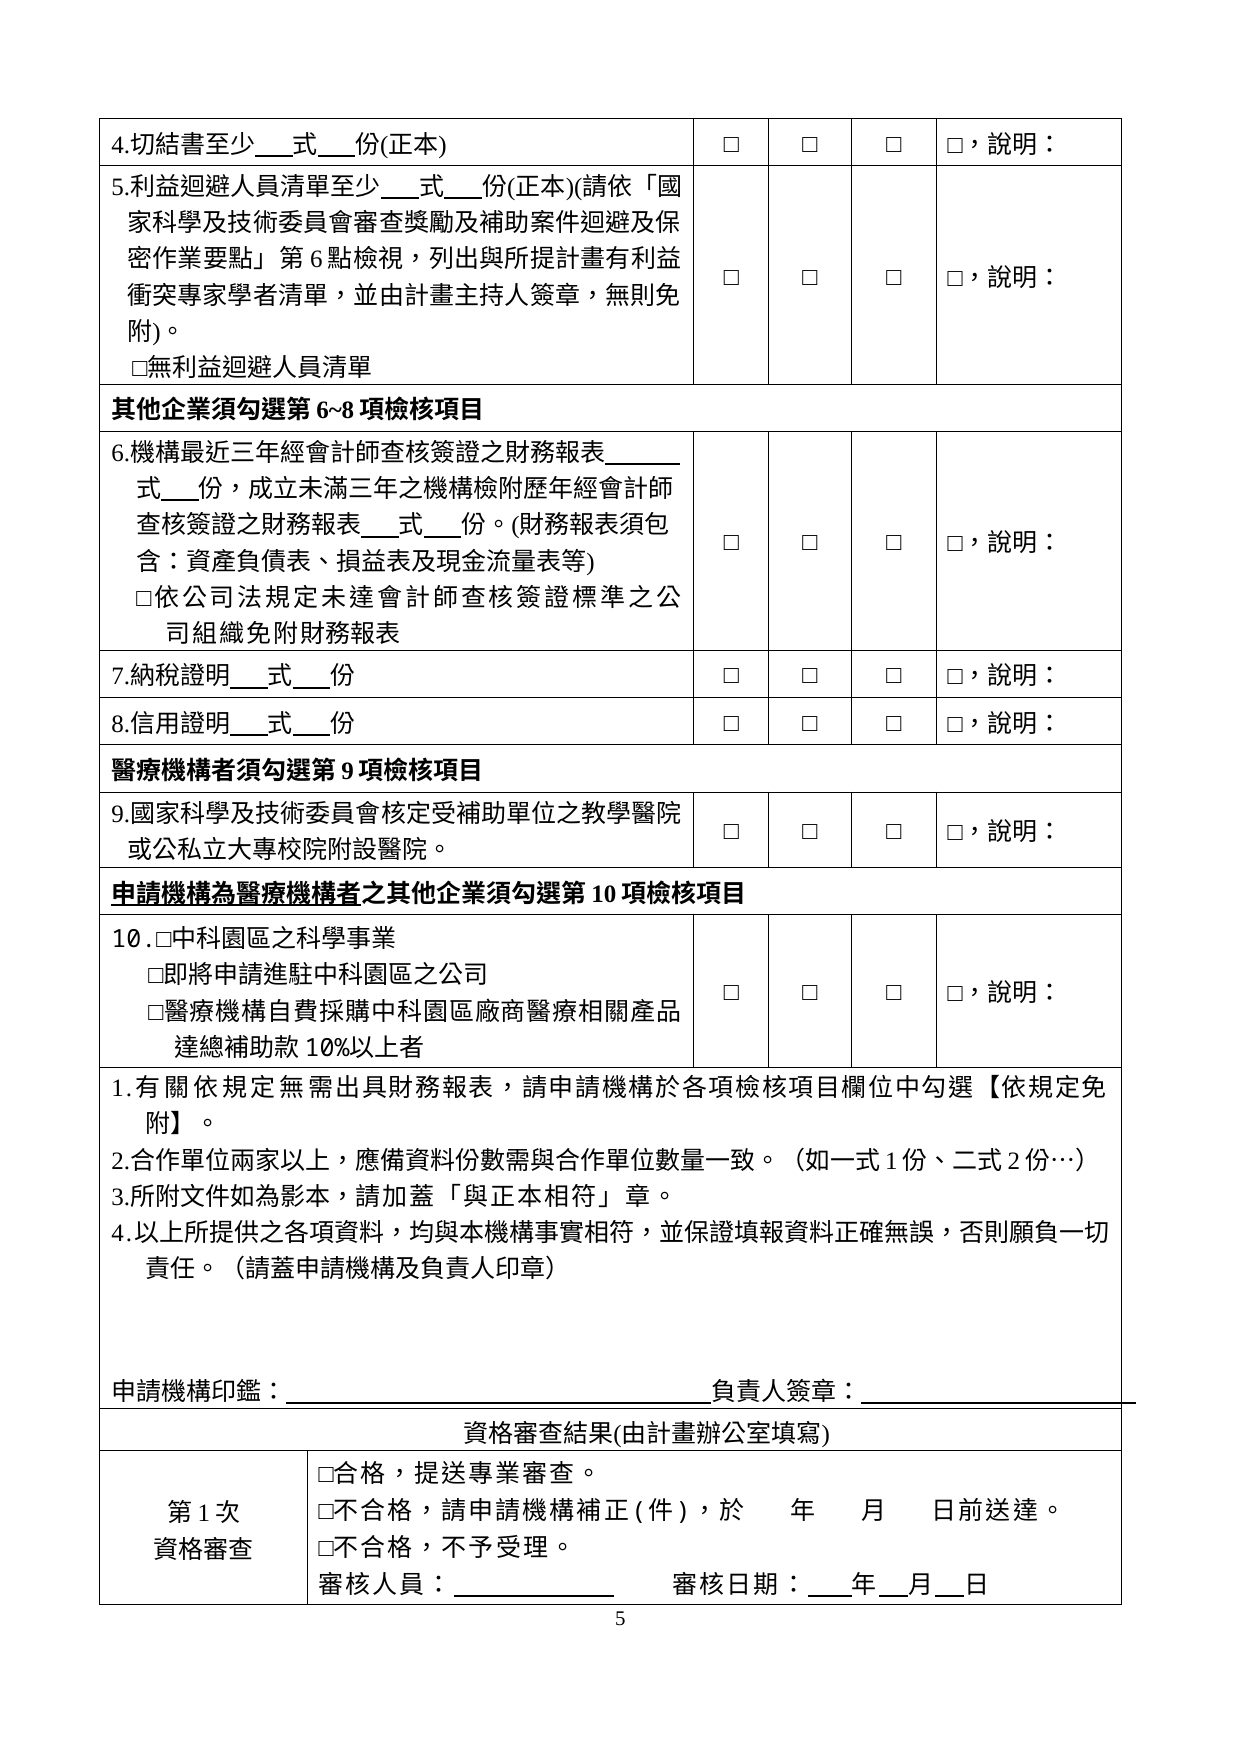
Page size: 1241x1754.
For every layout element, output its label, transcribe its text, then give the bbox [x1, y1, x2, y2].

table_cell □ [694, 119, 768, 165]
table_cell □ [694, 915, 768, 1067]
table_cell 第1次 資格審查 [100, 1451, 307, 1604]
table_cell □ [852, 651, 936, 697]
table_cell 其他企業須勾選第6~8項檢核項目 [100, 385, 1121, 431]
table_cell □，說明： [937, 166, 1121, 384]
table_cell □，說明： [937, 651, 1121, 697]
table_cell 醫療機構者須勾選第9項檢核項目 [100, 745, 1121, 792]
table_cell □ [769, 651, 851, 697]
table_cell □合格，提送專業審查。 □不合格，請申請機構補正(件)，於 年 月 日前送達。 □不合格，不予受理。 審核人員： 審核日期： 年 月 日 [308, 1451, 1121, 1604]
table_cell □ [769, 698, 851, 744]
table_cell □ [769, 915, 851, 1067]
table_cell 4.切結書至少 式 份(正本) [100, 119, 693, 165]
table_cell 9.國家科學及技術委員會核定受補助單位之教學醫院或公私立大專校院附設醫院。 [100, 793, 693, 867]
table_cell □ [694, 432, 768, 650]
table_cell □ [694, 651, 768, 697]
table_cell □ [769, 166, 851, 384]
table_cell □ [852, 166, 936, 384]
table_cell □ [852, 432, 936, 650]
table_cell □ [769, 793, 851, 867]
table_cell 資格審查結果(由計畫辦公室填寫) [100, 1409, 1121, 1450]
table_cell □，說明： [937, 698, 1121, 744]
table_cell □ [769, 119, 851, 165]
table_cell □ [852, 119, 936, 165]
table_cell □ [769, 432, 851, 650]
table_cell 6.機構最近三年經會計師查核簽證之財務報表 式 份，成立未滿三年之機構檢附歷年經會計師查核簽證之財務報表 式 份。(財務報表須包含：資產負債表、損益表及現金流量表等) □依公司法規定未達會計師查核簽證標準之公司組織免附財務報表 [100, 432, 693, 650]
table_cell □ [852, 698, 936, 744]
table_cell □ [852, 793, 936, 867]
table_cell □ [852, 915, 936, 1067]
table_cell □，說明： [937, 432, 1121, 650]
table_cell 1.有關依規定無需出具財務報表，請申請機構於各項檢核項目欄位中勾選【依規定免附】。 2.合作單位兩家以上，應備資料份數需與合作單位數量一致。（如一式1份、二式2份…） 3.所附文件如為影本，請加蓋「與正本相符」章。 4.以上所提供之各項資料，均與本機構事實相符，並保證填報資料正確無誤，否則願負一切責任。（請蓋申請機構及負責人印章） 申請機構印鑑： 負責人簽章： [100, 1068, 1121, 1408]
table_cell □，說明： [937, 119, 1121, 165]
table_cell □ [694, 793, 768, 867]
table_cell □，說明： [937, 915, 1121, 1067]
table_cell 申請機構為醫療機構者之其他企業須勾選第10項檢核項目 [100, 868, 1121, 914]
table_cell 10.□中科園區之科學事業 □即將申請進駐中科園區之公司 □醫療機構自費採購中科園區廠商醫療相關產品達總補助款10%以上者 [100, 915, 693, 1067]
table_cell 5.利益迴避人員清單至少 式 份(正本)(請依「國家科學及技術委員會審查獎勵及補助案件迴避及保密作業要點」第6點檢視，列出與所提計畫有利益衝突專家學者清單，並由計畫主持人簽章，無則免附)。 □無利益迴避人員清單 [100, 166, 693, 384]
table_cell □，說明： [937, 793, 1121, 867]
table_cell □ [694, 166, 768, 384]
table_cell 7.納稅證明 式 份 [100, 651, 693, 697]
table_cell 8.信用證明 式 份 [100, 698, 693, 744]
table_cell □ [694, 698, 768, 744]
